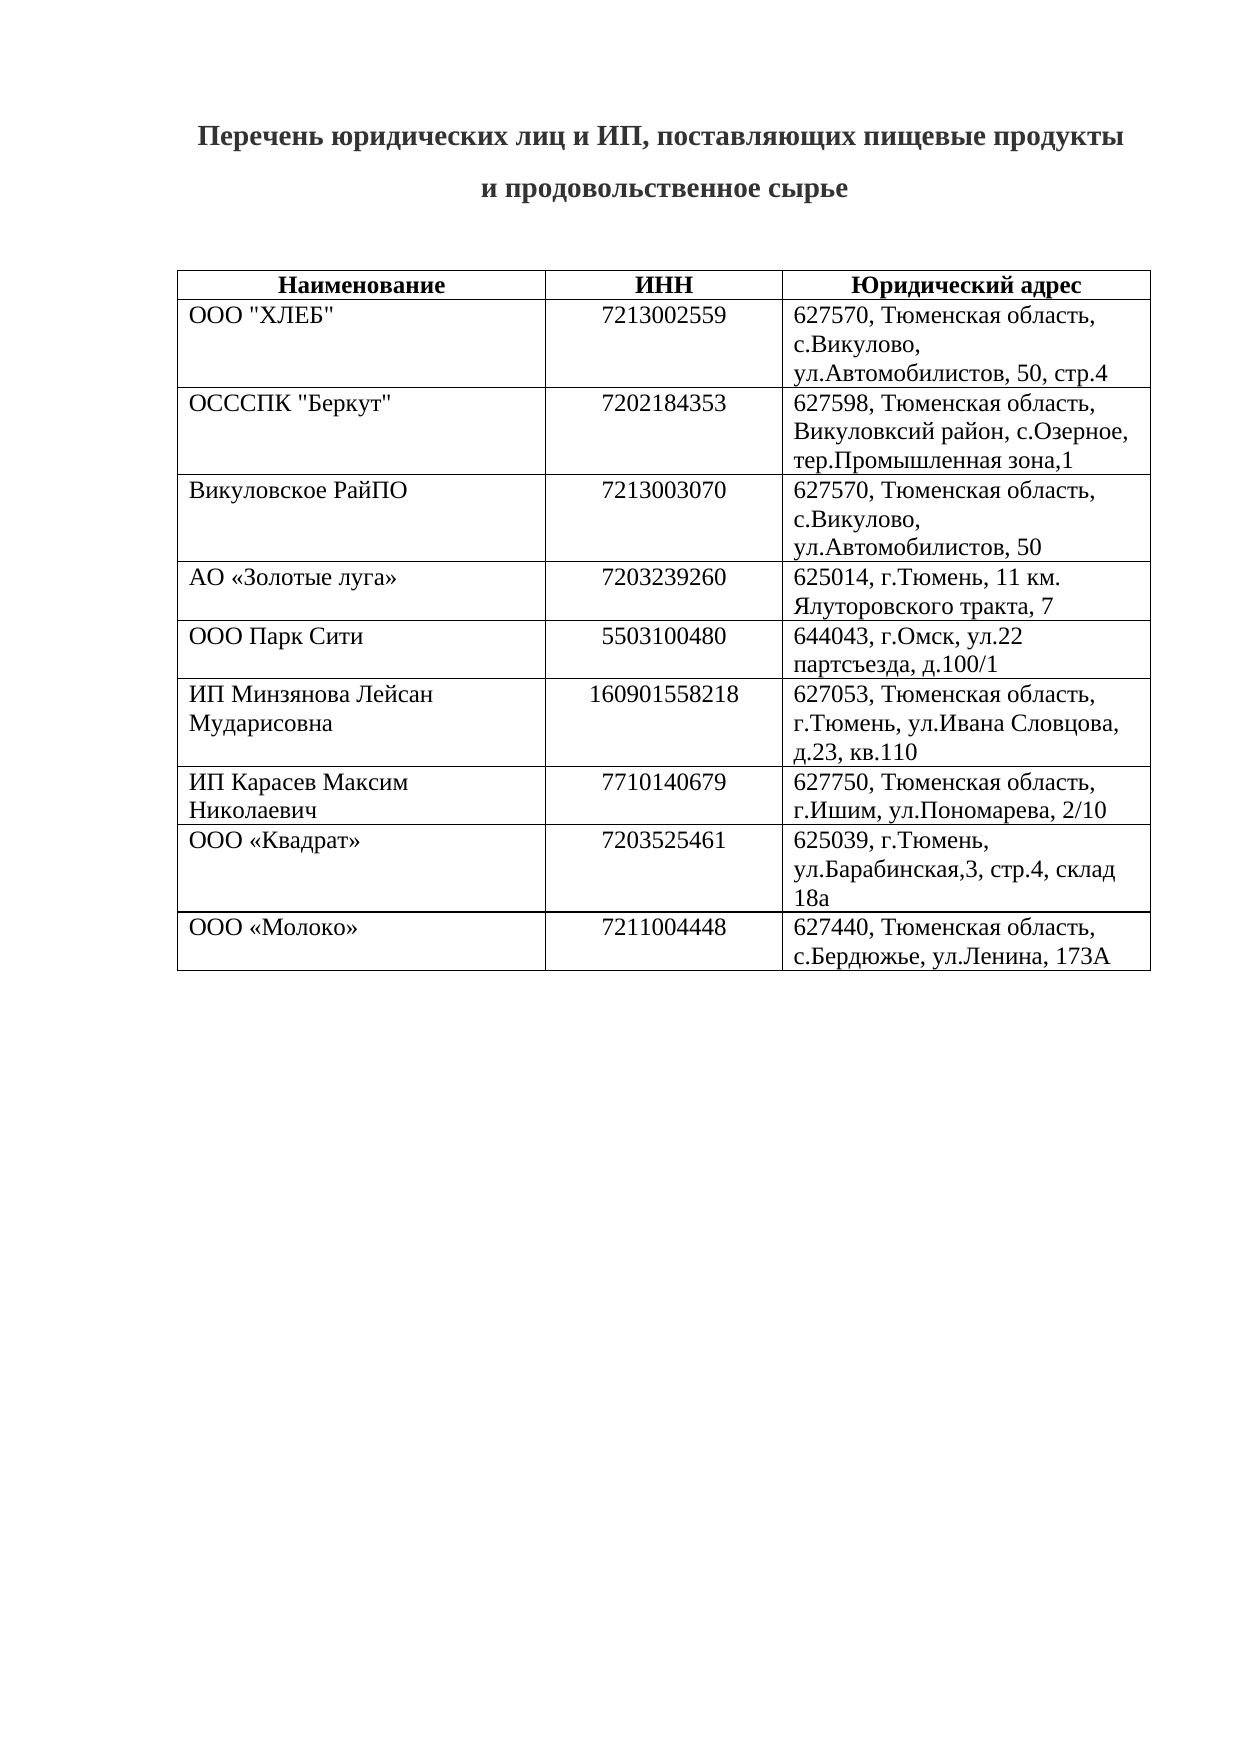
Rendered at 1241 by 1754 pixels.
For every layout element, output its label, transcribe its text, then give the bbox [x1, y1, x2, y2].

text Перечень юридических лиц и ИП, поставляющих пищевые продукты [177, 118, 1152, 152]
table_cell 627598, Тюменская область, Викуловксий район, с.Озерное, тер.Промышленная зона,1 [783, 388, 1150, 474]
table_cell 625039, г.Тюмень, ул.Барабинская,3, стр.4, склад 18а [783, 825, 1150, 911]
table_header Юридический адрес [783, 271, 1150, 299]
table_cell 627440, Тюменская область, с.Бердюжье, ул.Ленина, 173А [783, 913, 1150, 970]
table_cell 627570, Тюменская область, с.Викулово, ул.Автомобилистов, 50, стр.4 [783, 300, 1150, 387]
table_cell ИП Карасев Максим Николаевич [178, 767, 545, 824]
table_cell ООО «Молоко» [178, 913, 545, 970]
table_cell 160901558218 [546, 679, 782, 766]
table_cell 644043, г.Омск, ул.22 партсъезда, д.100/1 [783, 621, 1150, 678]
table_cell 627750, Тюменская область, г.Ишим, ул.Пономарева, 2/10 [783, 767, 1150, 824]
table_header ИНН [546, 271, 782, 299]
table_cell 7211004448 [546, 913, 782, 970]
table_cell Викуловское РайПО [178, 475, 545, 561]
table_cell ИП Минзянова Лейсан Мударисовна [178, 679, 545, 766]
table_cell ОСССПК "Беркут" [178, 388, 545, 474]
table_cell ООО Парк Сити [178, 621, 545, 678]
table_cell 7213003070 [546, 475, 782, 561]
table_cell 7203239260 [546, 562, 782, 620]
table_cell 7202184353 [546, 388, 782, 474]
table_cell 7213002559 [546, 300, 782, 387]
table_cell ООО "ХЛЕБ" [178, 300, 545, 387]
table_cell 7710140679 [546, 767, 782, 824]
table_cell 627053, Тюменская область, г.Тюмень, ул.Ивана Словцова, д.23, кв.110 [783, 679, 1150, 766]
table_cell ООО «Квадрат» [178, 825, 545, 911]
table_header Наименование [178, 271, 545, 299]
text и продовольственное сырье [177, 170, 1152, 204]
table_cell 625014, г.Тюмень, 11 км. Ялуторовского тракта, 7 [783, 562, 1150, 620]
table_cell АО «Золотые луга» [178, 562, 545, 620]
table_cell 627570, Тюменская область, с.Викулово, ул.Автомобилистов, 50 [783, 475, 1150, 561]
table_cell 7203525461 [546, 825, 782, 911]
table_cell 5503100480 [546, 621, 782, 678]
